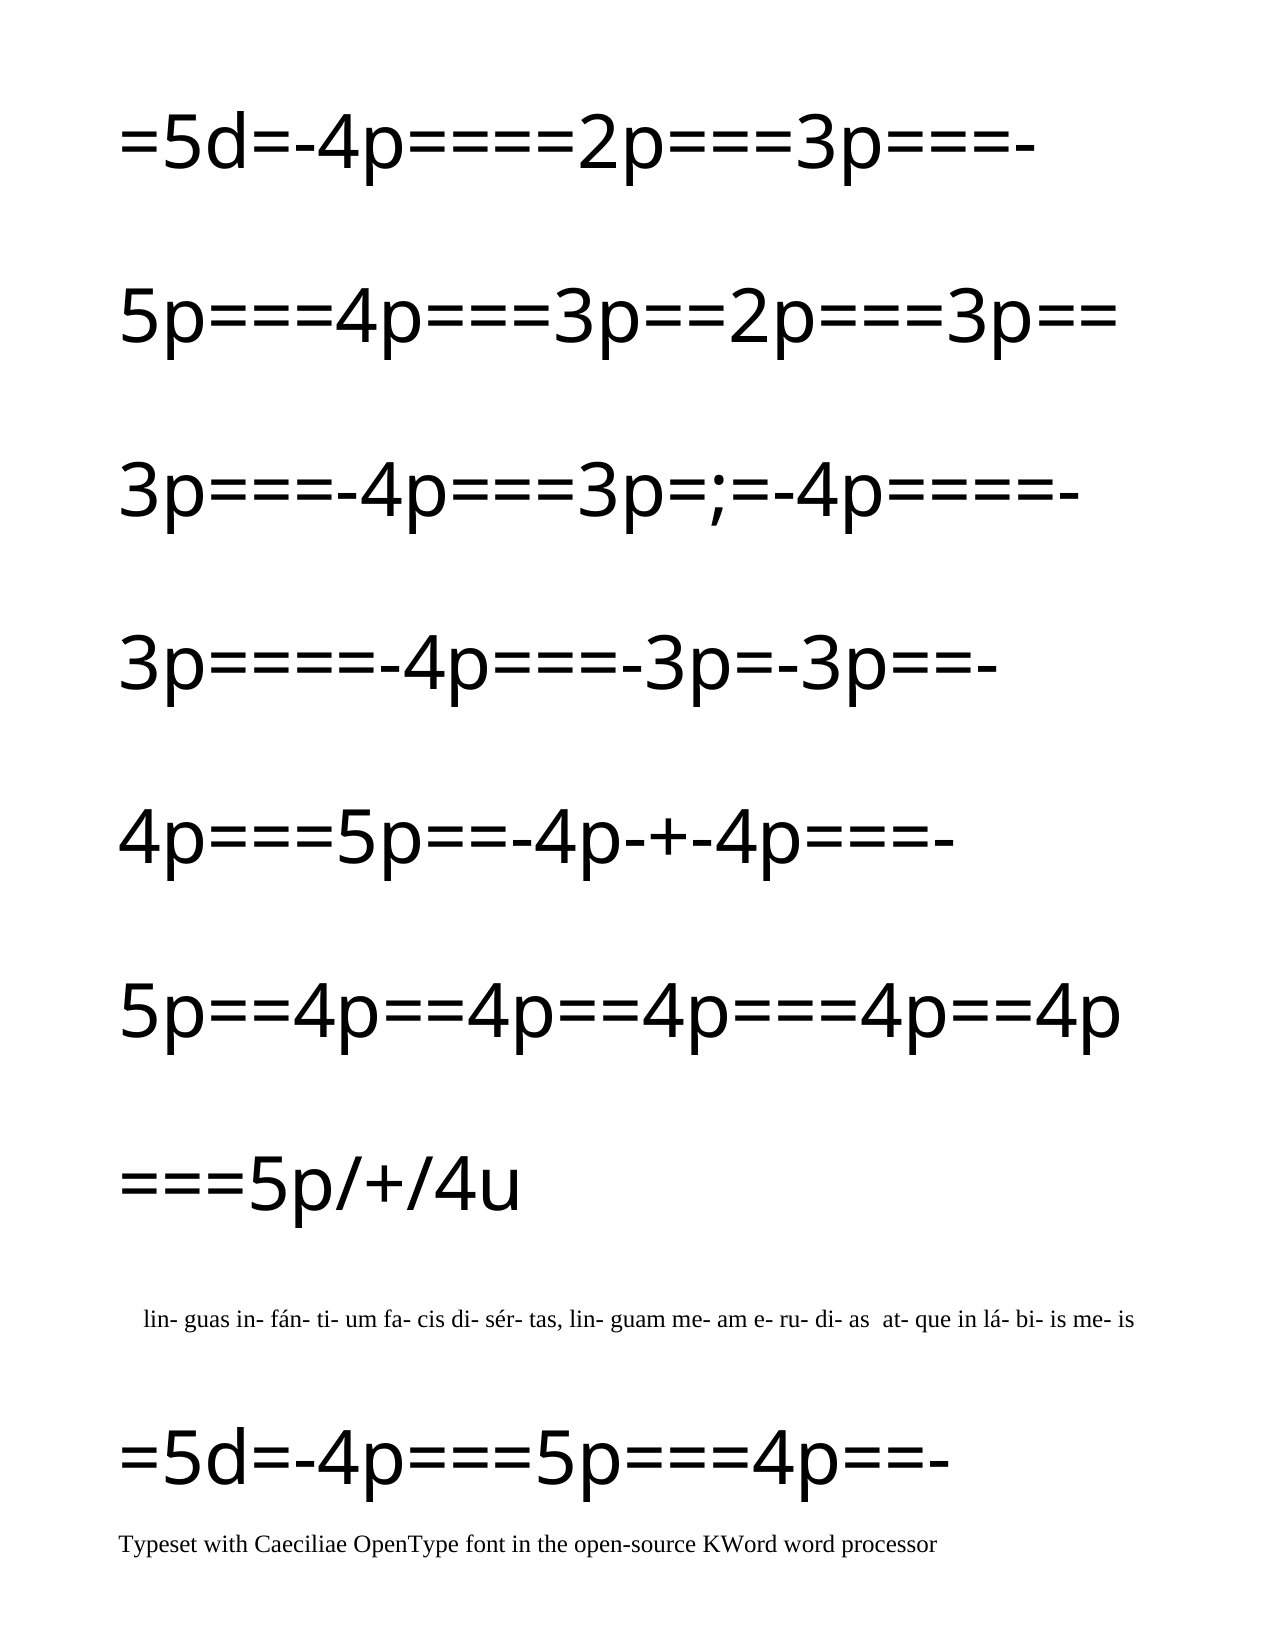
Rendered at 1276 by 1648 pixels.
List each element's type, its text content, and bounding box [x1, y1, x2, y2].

text =5d=-4p====2p===3p===-5p===4p===3p==2p===3p==3p===-4p===3p=;=-4p====-3p====-4p===-3p=-3p==-4p===5p==-4p-+-4p===-5p==4p==4p==4p===4p==4p===5p/+/4u [118, 88, 1157, 1233]
text lin- guas in- fán- ti- um fa- cis di- sér- tas, lin- guam me- am e- ru- di- as at- que in lá- bi- is me- is =5d=-4p===5p===4p==- [118, 1304, 1157, 1506]
